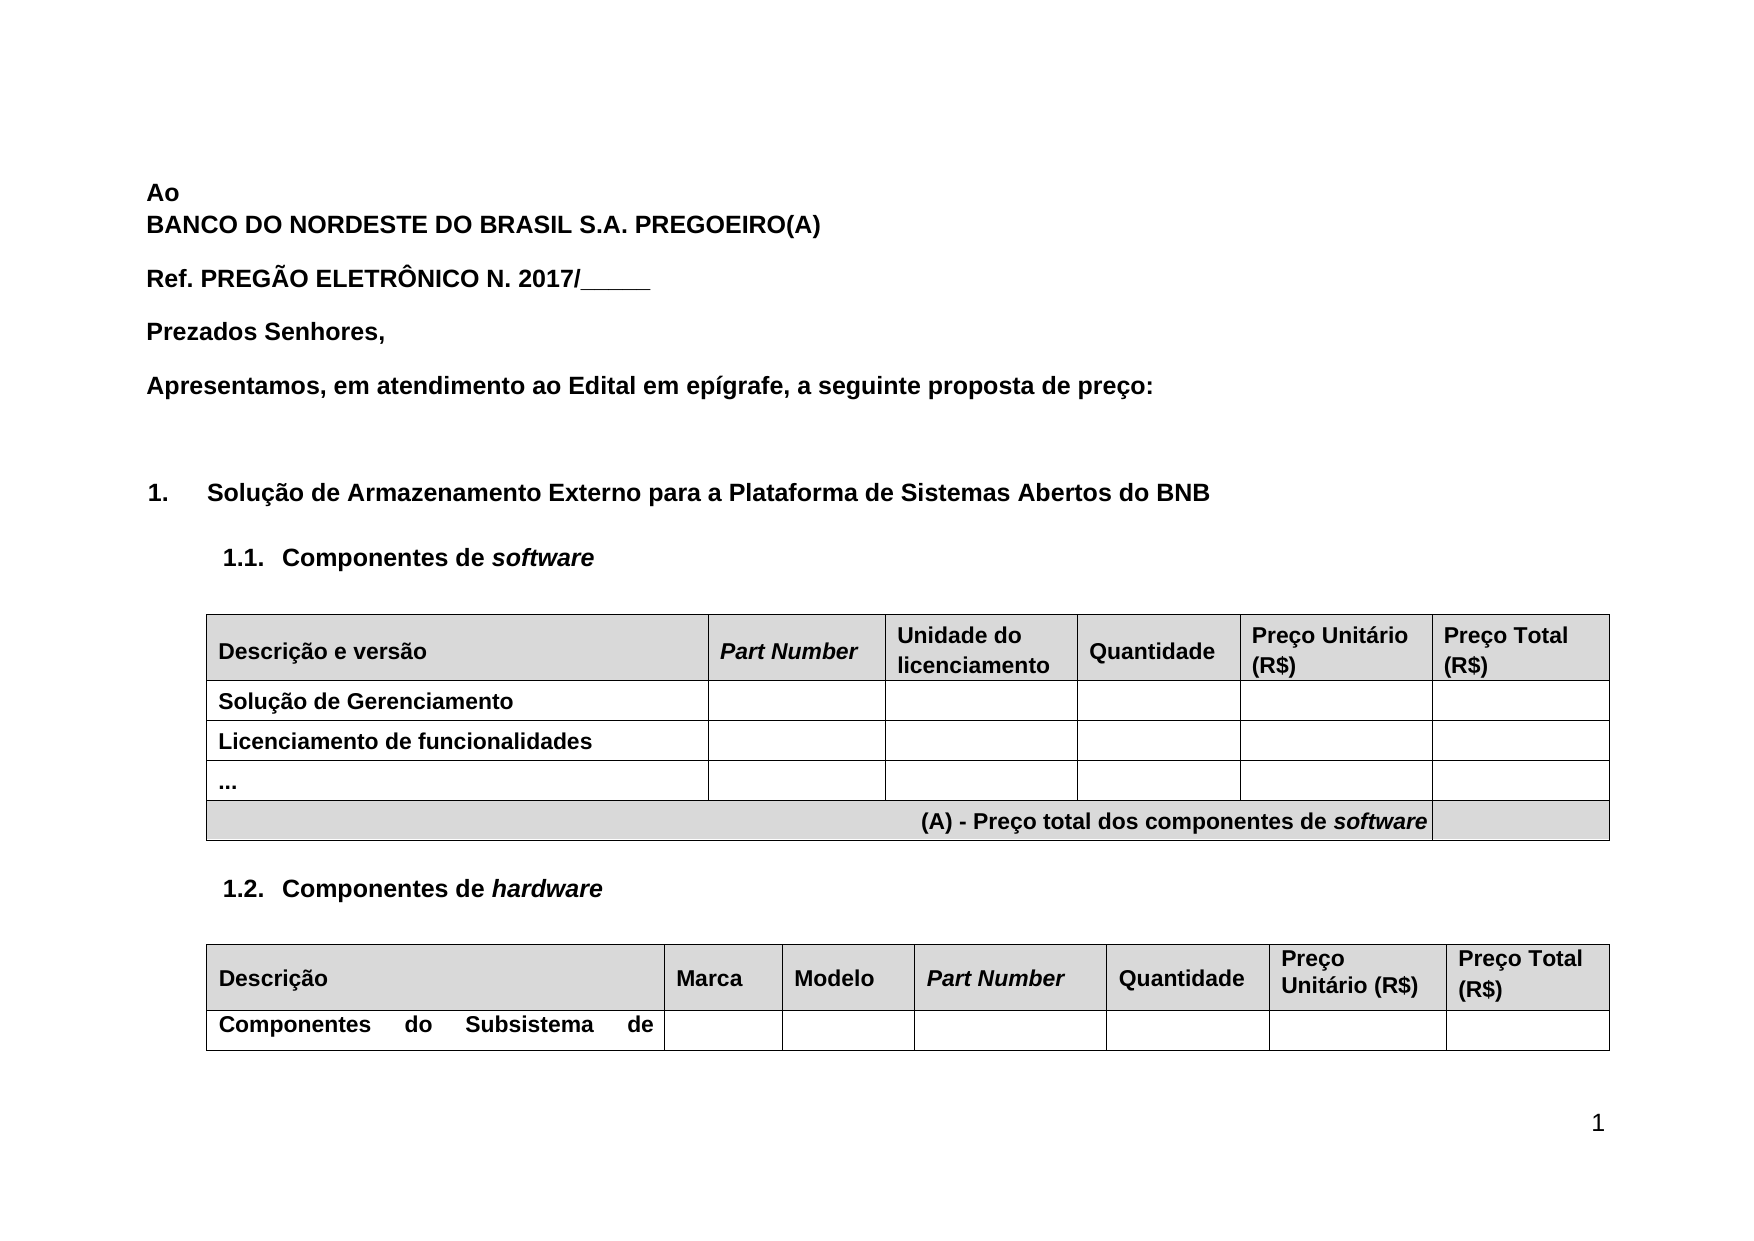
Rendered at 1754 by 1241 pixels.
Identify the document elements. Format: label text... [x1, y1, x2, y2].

table_cell [783, 1011, 914, 1050]
table_cell [1078, 761, 1240, 800]
table_header Preço Unitário (R$) [1241, 615, 1432, 680]
list Solução de Armazenamento Externo para a Plataforma de Sistemas Abertos do BNB [148, 478, 1605, 507]
table_cell [915, 1011, 1106, 1050]
table_cell [886, 681, 1077, 720]
table_header Marca [665, 945, 782, 1010]
text Apresentamos, em atendimento ao Edital em epígrafe, a seguinte proposta de preço: [146, 371, 1605, 399]
table_cell [1241, 721, 1432, 760]
table_cell [709, 681, 885, 720]
table_header Preço Unitário (R$) [1270, 945, 1446, 1010]
table_cell [1078, 681, 1240, 720]
text BANCO DO NORDESTE DO BRASIL S.A. PREGOEIRO(A) [146, 210, 823, 239]
text Prezados Senhores, [146, 317, 1605, 346]
list Componentes de software [223, 543, 1605, 572]
table_cell Componentes [207, 1011, 404, 1050]
table_cell [709, 761, 885, 800]
table_cell [1447, 1011, 1609, 1050]
table_cell Solução de Gerenciamento [207, 681, 708, 720]
table_cell [1078, 721, 1240, 760]
table_cell de [627, 1011, 664, 1050]
table_header [404, 945, 465, 1010]
table_header Descrição e versão [207, 615, 708, 680]
table_cell [709, 721, 885, 760]
table_cell do [404, 1011, 465, 1050]
table_cell [1241, 761, 1432, 800]
table_cell [1241, 681, 1432, 720]
table_cell (A) - Preço total dos componentes de software [886, 801, 1432, 839]
table_cell Licenciamento de funcionalidades [207, 721, 708, 760]
table_cell ... [207, 761, 708, 800]
table_header Modelo [783, 945, 914, 1010]
table_cell [1433, 801, 1609, 839]
list Componentes de hardware [223, 873, 1605, 902]
table_header Quantidade [1078, 615, 1240, 680]
table_cell [1433, 721, 1609, 760]
table_header [465, 945, 627, 1010]
table_cell [665, 1011, 782, 1050]
table_header Part Number [709, 615, 885, 680]
table_cell [1270, 1011, 1446, 1050]
table_header Preço Total (R$) [1433, 615, 1609, 680]
table_cell [1433, 681, 1609, 720]
table_header Unidade do licenciamento [886, 615, 1077, 680]
table_cell [207, 801, 709, 839]
text Ao [146, 178, 1605, 207]
table_header Part Number [915, 945, 1106, 1010]
table_header Preço Total (R$) [1447, 945, 1609, 1010]
table_cell [886, 761, 1077, 800]
table_cell [1107, 1011, 1269, 1050]
text Ref. PREGÃO ELETRÔNICO N. 2017/_____ [146, 264, 1605, 293]
table_cell [709, 801, 886, 839]
table_cell [886, 721, 1077, 760]
table_cell Subsistema [465, 1011, 627, 1050]
table_header Quantidade [1107, 945, 1269, 1010]
table_header [627, 945, 664, 1010]
table_header Descrição [207, 945, 404, 1010]
table_cell [1433, 761, 1609, 800]
